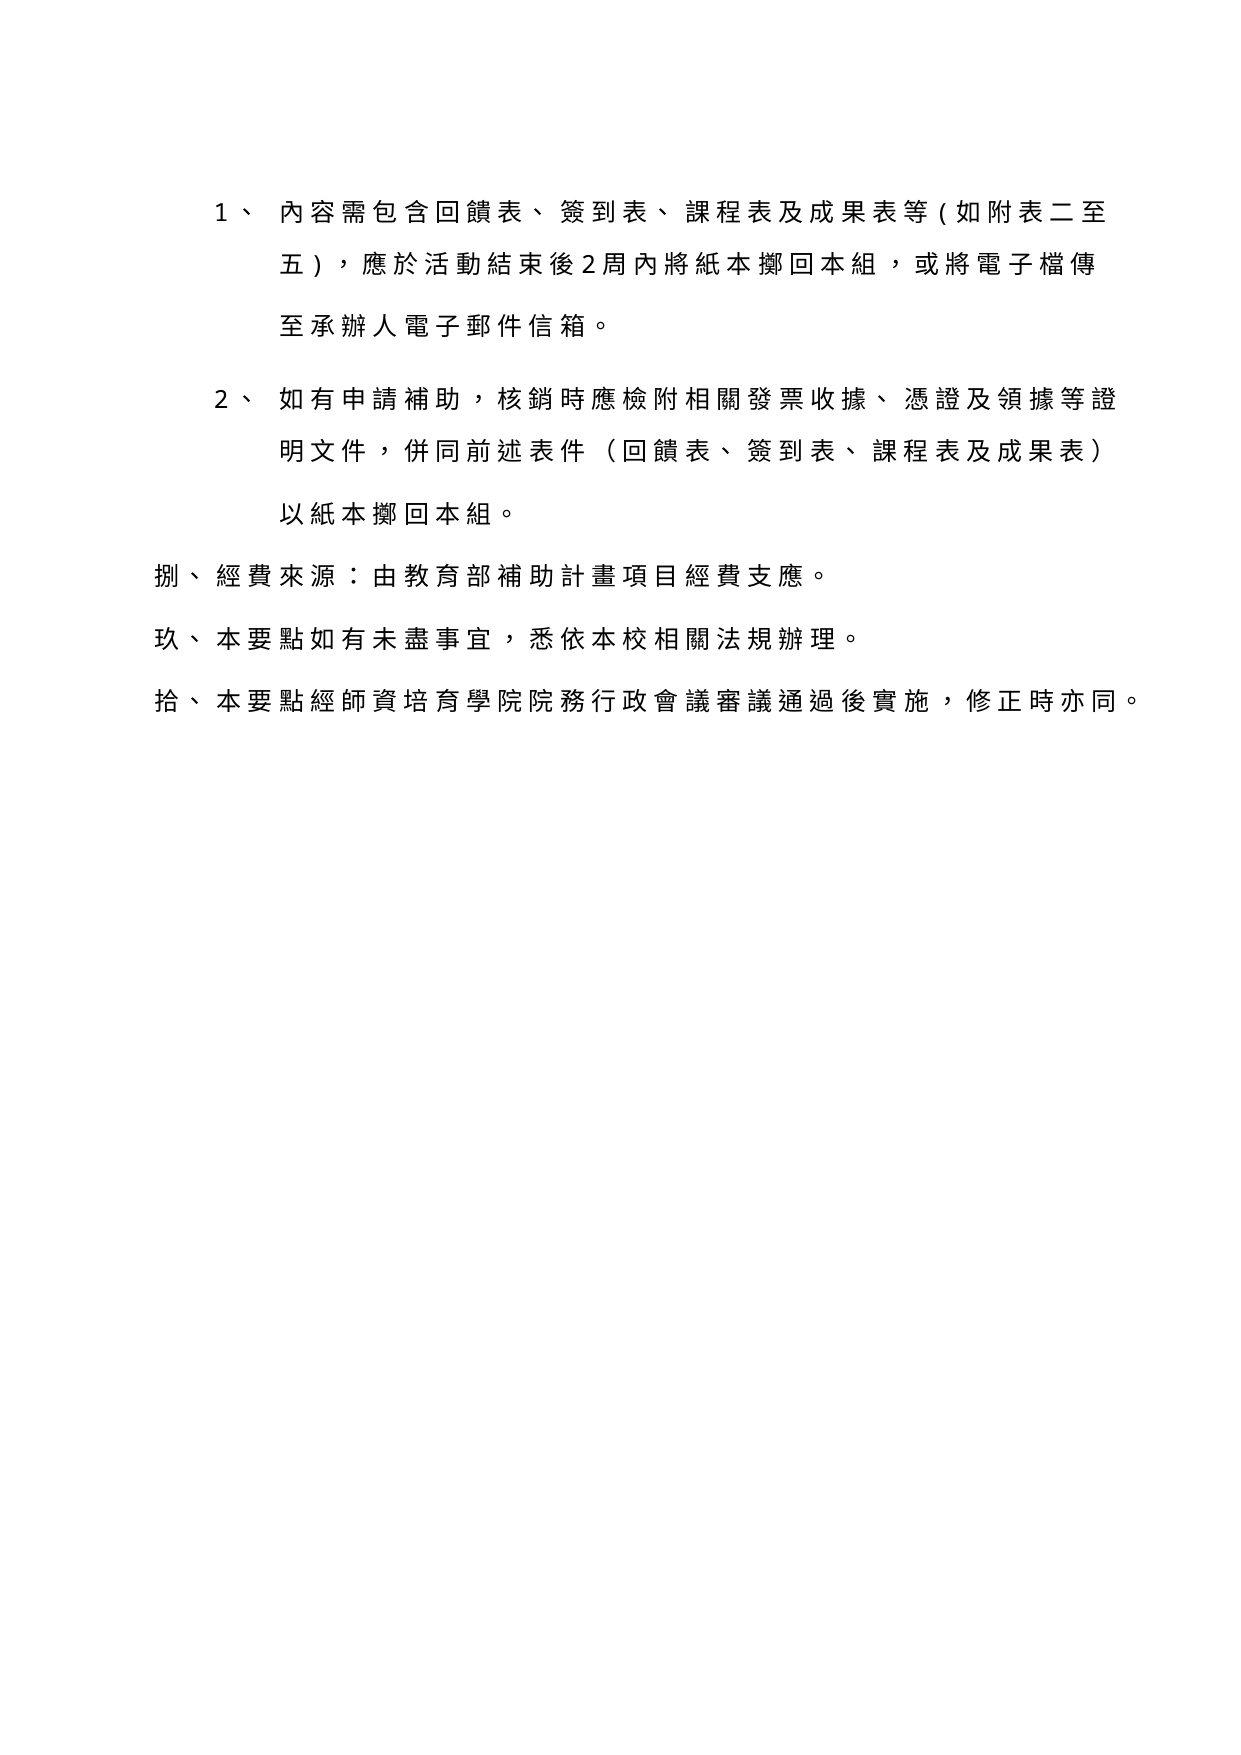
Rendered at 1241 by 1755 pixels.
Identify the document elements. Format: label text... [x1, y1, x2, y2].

text 捌、經費來源：由教育部補助計畫項目經費支應。 [151, 533, 1119, 596]
list 內容需包含回饋表、簽到表、課程表及成果表等(如附表二至五)，應於活動結束後2周內將紙本擲回本組，或將電子檔傳至承辦人電子郵件信箱。 [210, 158, 1119, 346]
list 如有申請補助，核銷時應檢附相關發票收據、憑證及領據等證明文件，併同前述表件（回饋表、簽到表、課程表及成果表）以紙本擲回本組。 [210, 346, 1119, 533]
text 玖、本要點如有未盡事宜，悉依本校相關法規辦理。 [151, 596, 1119, 658]
text 拾、本要點經師資培育學院院務行政會議審議通過後實施，修正時亦同。 [151, 658, 1119, 721]
